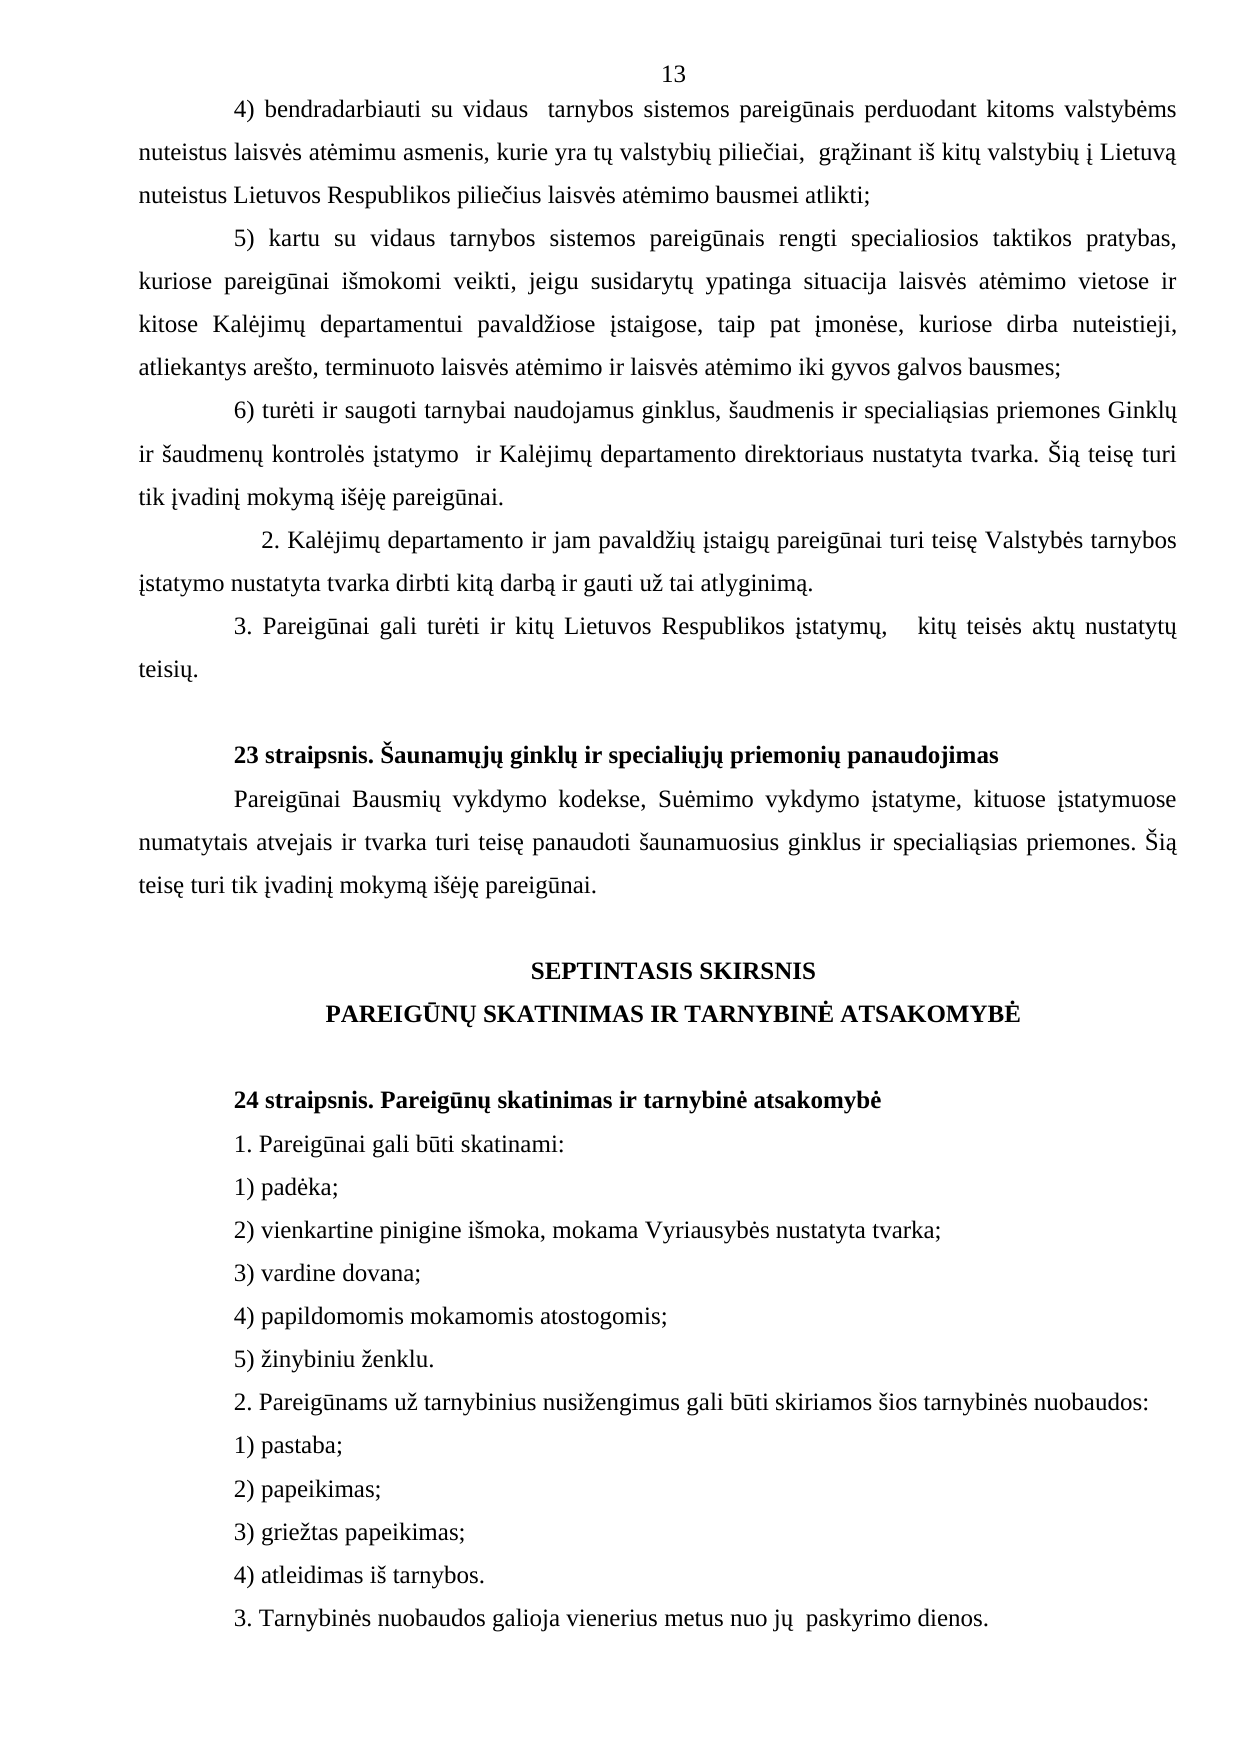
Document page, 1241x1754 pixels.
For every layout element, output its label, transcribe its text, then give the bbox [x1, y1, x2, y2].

text 6) turėti ir saugoti tarnybai naudojamus ginklus, šaudmenis ir specialiąsias priemones Ginklų ir šaudmenų kontrolės įstatymo ir Kalėjimų departamento direktoriaus nustatyta tvarka. Šią teisę turi tik įvadinį mokymą išėję pareigūnai. [138, 396, 1178, 511]
text 3) vardine dovana; [138, 1258, 1178, 1287]
text 1) padėka; [138, 1172, 1178, 1201]
text 2. Kalėjimų departamento ir jam pavaldžių įstaigų pareigūnai turi teisę Valstybės tarnybos įstatymo nustatyta tvarka dirbti kitą darbą ir gauti už tai atlyginimą. [138, 525, 1178, 597]
text 2) vienkartine pinigine išmoka, mokama Vyriausybės nustatyta tvarka; [138, 1215, 1178, 1244]
text 2. Pareigūnams už tarnybinius nusižengimus gali būti skiriamos šios tarnybinės nuobaudos: [138, 1387, 1178, 1416]
text 3. Tarnybinės nuobaudos galioja vienerius metus nuo jų paskyrimo dienos. [138, 1603, 1178, 1632]
text 1. Pareigūnai gali būti skatinami: [138, 1129, 1178, 1157]
text 1) pastaba; [138, 1431, 1178, 1459]
text PAREIGŪNŲ SKATINIMAS IR TARNYBINĖ ATSAKOMYBĖ [165, 999, 1181, 1028]
text 3. Pareigūnai gali turėti ir kitų Lietuvos Respublikos įstatymų, kitų teisės aktų nustatytų teisių. [138, 611, 1178, 683]
text 5) žinybiniu ženklu. [138, 1344, 1178, 1373]
text 5) kartu su vidaus tarnybos sistemos pareigūnais rengti specialiosios taktikos pratybas, kuriose pareigūnai išmokomi veikti, jeigu susidarytų ypatinga situacija laisvės atėmimo vietose ir kitose Kalėjimų departamentui pavaldžiose įstaigose, taip pat įmonėse, kuriose dirba nuteistieji, atliekantys arešto, terminuoto laisvės atėmimo ir laisvės atėmimo iki gyvos galvos bausmes; [138, 223, 1178, 381]
text 4) papildomomis mokamomis atostogomis; [138, 1301, 1178, 1330]
text 3) griežtas papeikimas; [138, 1517, 1178, 1546]
text SEPTINTASIS SKIRSNIS [165, 956, 1181, 985]
text 2) papeikimas; [138, 1474, 1178, 1502]
text 23 straipsnis. Šaunamųjų ginklų ir specialiųjų priemonių panaudojimas [138, 741, 1178, 769]
text Pareigūnai Bausmių vykdymo kodekse, Suėmimo vykdymo įstatyme, kituose įstatymuose numatytais atvejais ir tvarka turi teisę panaudoti šaunamuosius ginklus ir specialiąsias priemones. Šią teisę turi tik įvadinį mokymą išėję pareigūnai. [138, 784, 1178, 899]
text 4) atleidimas iš tarnybos. [138, 1560, 1178, 1589]
text 24 straipsnis. Pareigūnų skatinimas ir tarnybinė atsakomybė [138, 1086, 1178, 1114]
text 4) bendradarbiauti su vidaus tarnybos sistemos pareigūnais perduodant kitoms valstybėms nuteistus laisvės atėmimu asmenis, kurie yra tų valstybių piliečiai, grąžinant iš kitų valstybių į Lietuvą nuteistus Lietuvos Respublikos piliečius laisvės atėmimo bausmei atlikti; [138, 94, 1178, 209]
